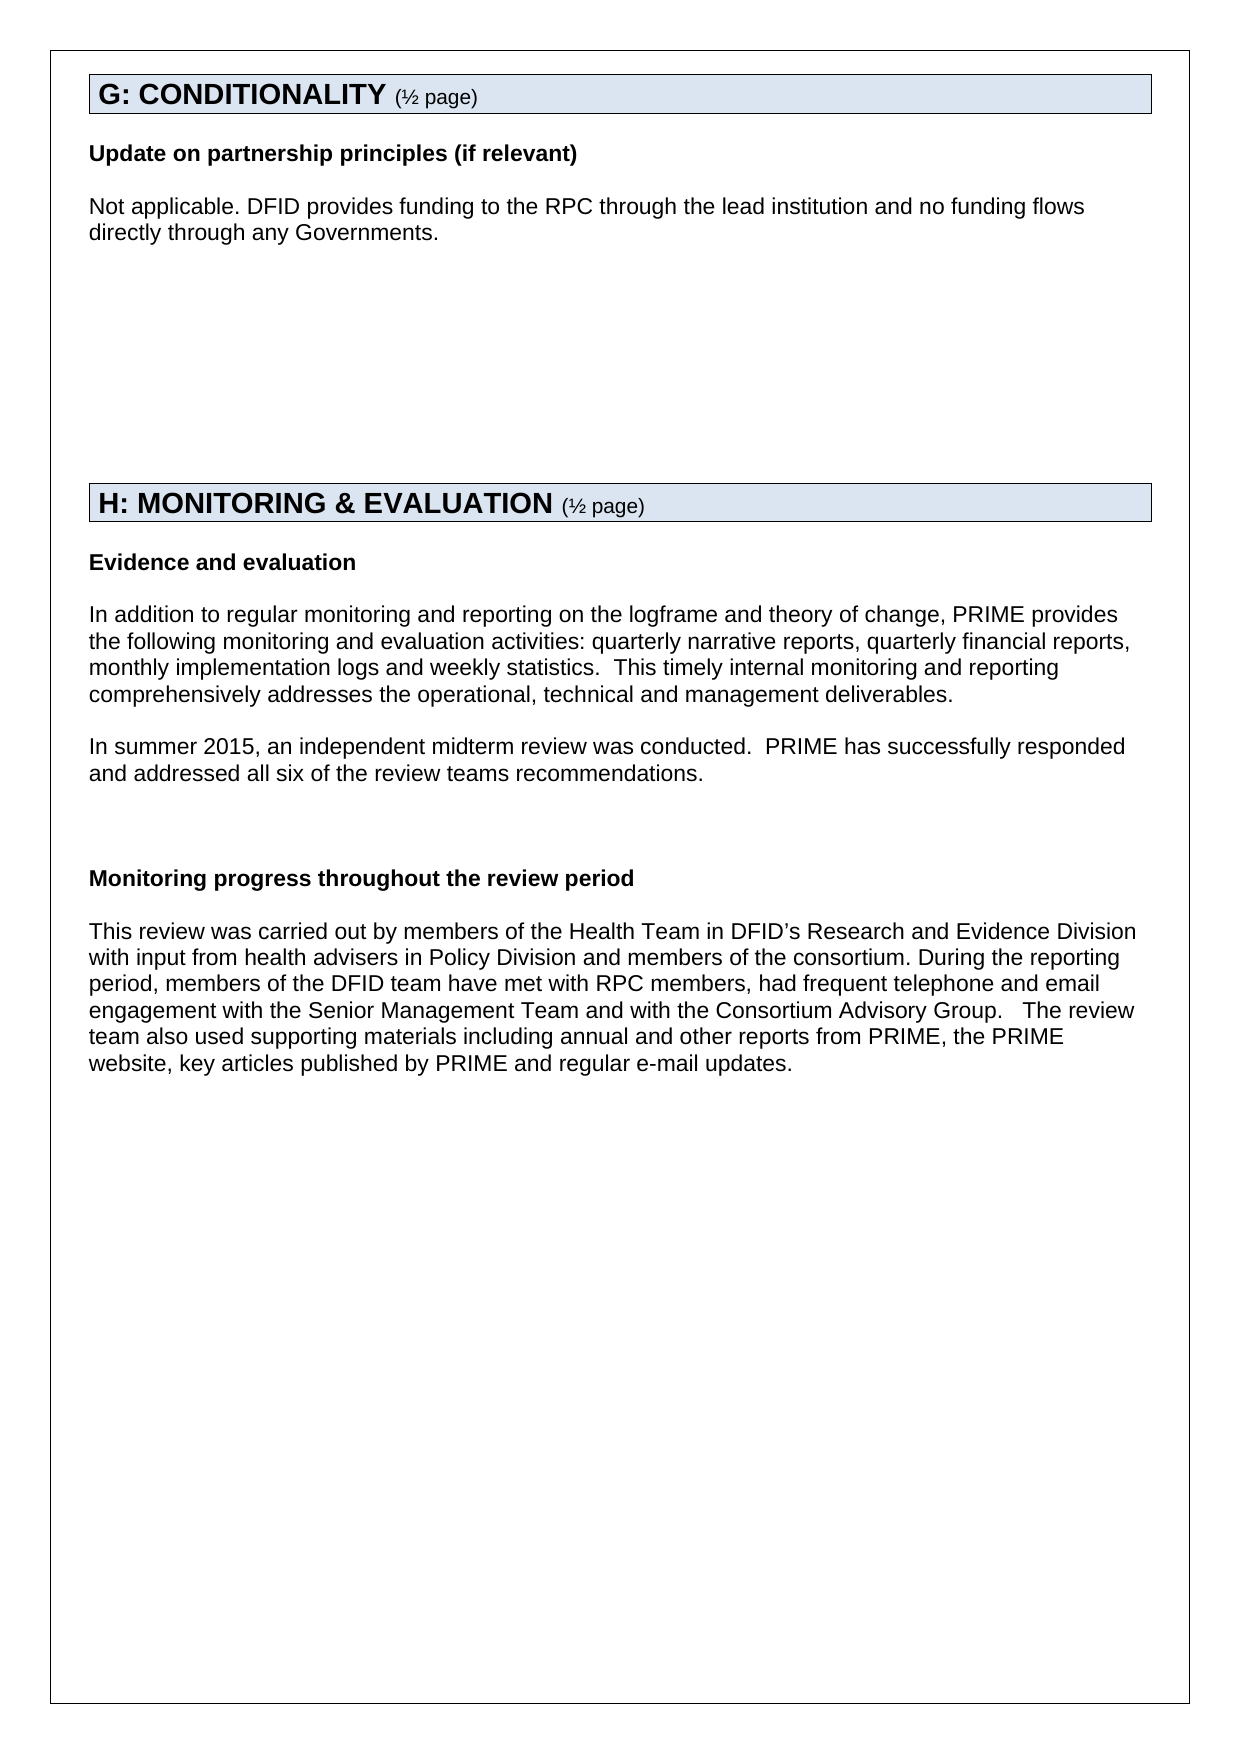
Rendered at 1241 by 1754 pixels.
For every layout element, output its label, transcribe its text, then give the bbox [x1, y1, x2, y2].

text Update on partnership principles (if relevant) [89, 140, 1152, 166]
text G: CONDITIONALITY (½ page) [90, 75, 1151, 113]
text Not applicable. DFID provides funding to the RPC through the lead institution and no funding flows directly through any Governments. [89, 193, 1152, 245]
text In summer 2015, an independent midterm review was conducted. PRIME has successfully responded and addressed all six of the review teams recommendations. [89, 733, 1152, 786]
text H: MONITORING & EVALUATION (½ page) [90, 484, 1151, 521]
text In addition to regular monitoring and reporting on the logframe and theory of change, PRIME provides the following monitoring and evaluation activities: quarterly narrative reports, quarterly financial reports, monthly implementation logs and weekly statistics. This timely internal monitoring and reporting comprehensively addresses the operational, technical and management deliverables. [89, 601, 1152, 707]
text This review was carried out by members of the Health Team in DFID’s Research and Evidence Division with input from health advisers in Policy Division and members of the consortium. During the reporting period, members of the DFID team have met with RPC members, had frequent telephone and email engagement with the Senior Management Team and with the Consortium Advisory Group. The review team also used supporting materials including annual and other reports from PRIME, the PRIME website, key articles published by PRIME and regular e-mail updates. [89, 918, 1152, 1076]
text Monitoring progress throughout the review period [89, 865, 1152, 891]
text Evidence and evaluation [89, 549, 1152, 575]
